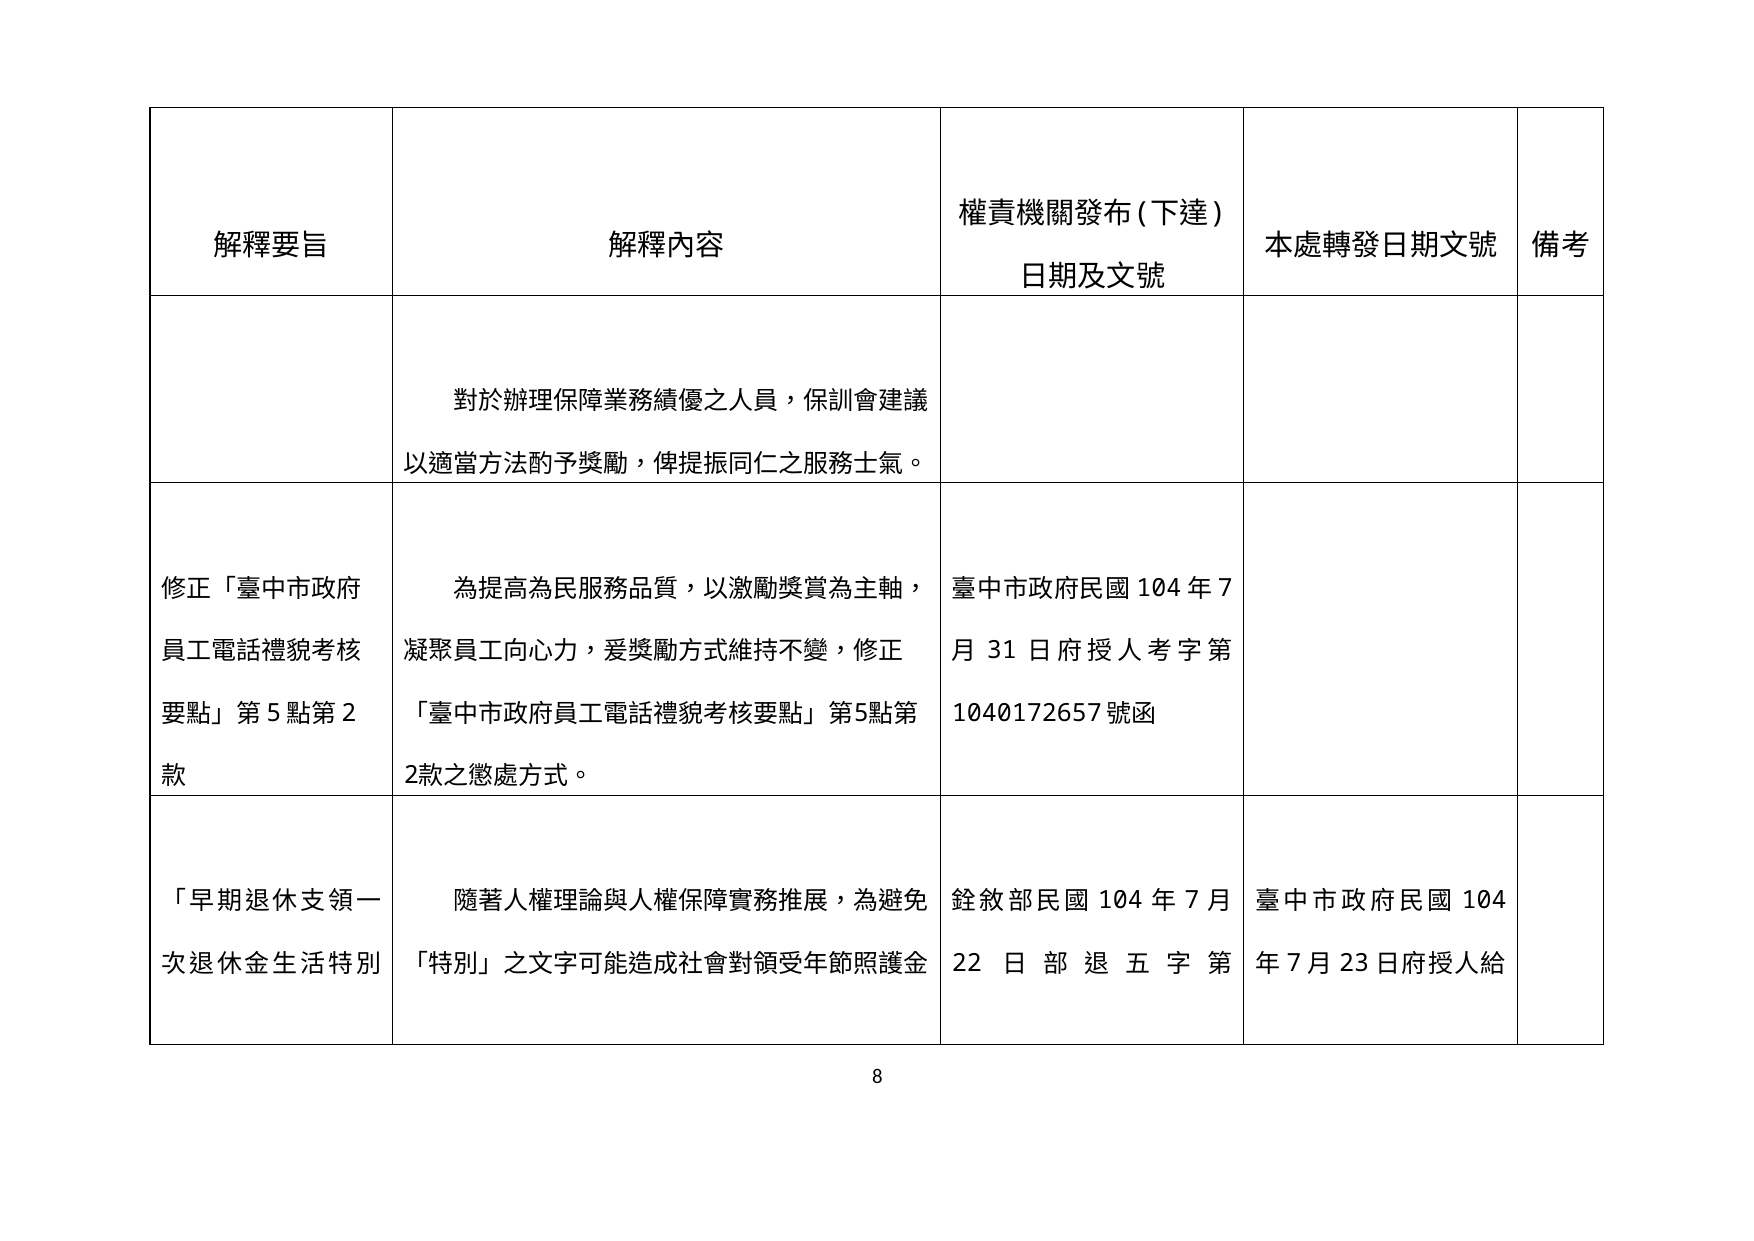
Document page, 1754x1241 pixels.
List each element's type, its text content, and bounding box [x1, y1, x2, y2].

table_cell 臺中市政府民國104年7月31日府授人考字第1040172657號函 [941, 483, 1243, 794]
table_cell 對於辦理保障業務績優之人員，保訓會建議以適當方法酌予獎勵，俾提振同仁之服務士氣。 [393, 296, 940, 482]
table_cell 臺中市政府民國104年7月23日府授人給 [1244, 796, 1517, 1043]
table_cell [941, 296, 1243, 482]
table_cell [1244, 483, 1517, 794]
table_header 本處轉發日期文號 [1244, 108, 1517, 294]
table_cell 「早期退休支領一次退休金生活特別 [151, 796, 392, 1043]
table_cell [1244, 296, 1517, 482]
table_header 解釋要旨 [151, 108, 392, 294]
table_header 解釋內容 [393, 108, 940, 294]
table_cell 隨著人權理論與人權保障實務推展，為避免「特別」之文字可能造成社會對領受年節照護金 [393, 796, 940, 1043]
table_cell 銓敘部民國104年7月22日部退五字第 [941, 796, 1243, 1043]
table_cell 為提高為民服務品質，以激勵獎賞為主軸，凝聚員工向心力，爰獎勵方式維持不變，修正「臺中市政府員工電話禮貌考核要點」第5點第2款之懲處方式。 [393, 483, 940, 794]
table_cell [151, 296, 392, 482]
table_cell [1518, 296, 1603, 482]
table_header 權責機關發布(下達)日期及文號 [941, 108, 1243, 294]
table_cell [1518, 483, 1603, 794]
table_cell [1518, 796, 1603, 1043]
table_cell 修正「臺中市政府員工電話禮貌考核要點」第5點第2款 [151, 483, 392, 794]
table_header 備考 [1518, 108, 1603, 294]
